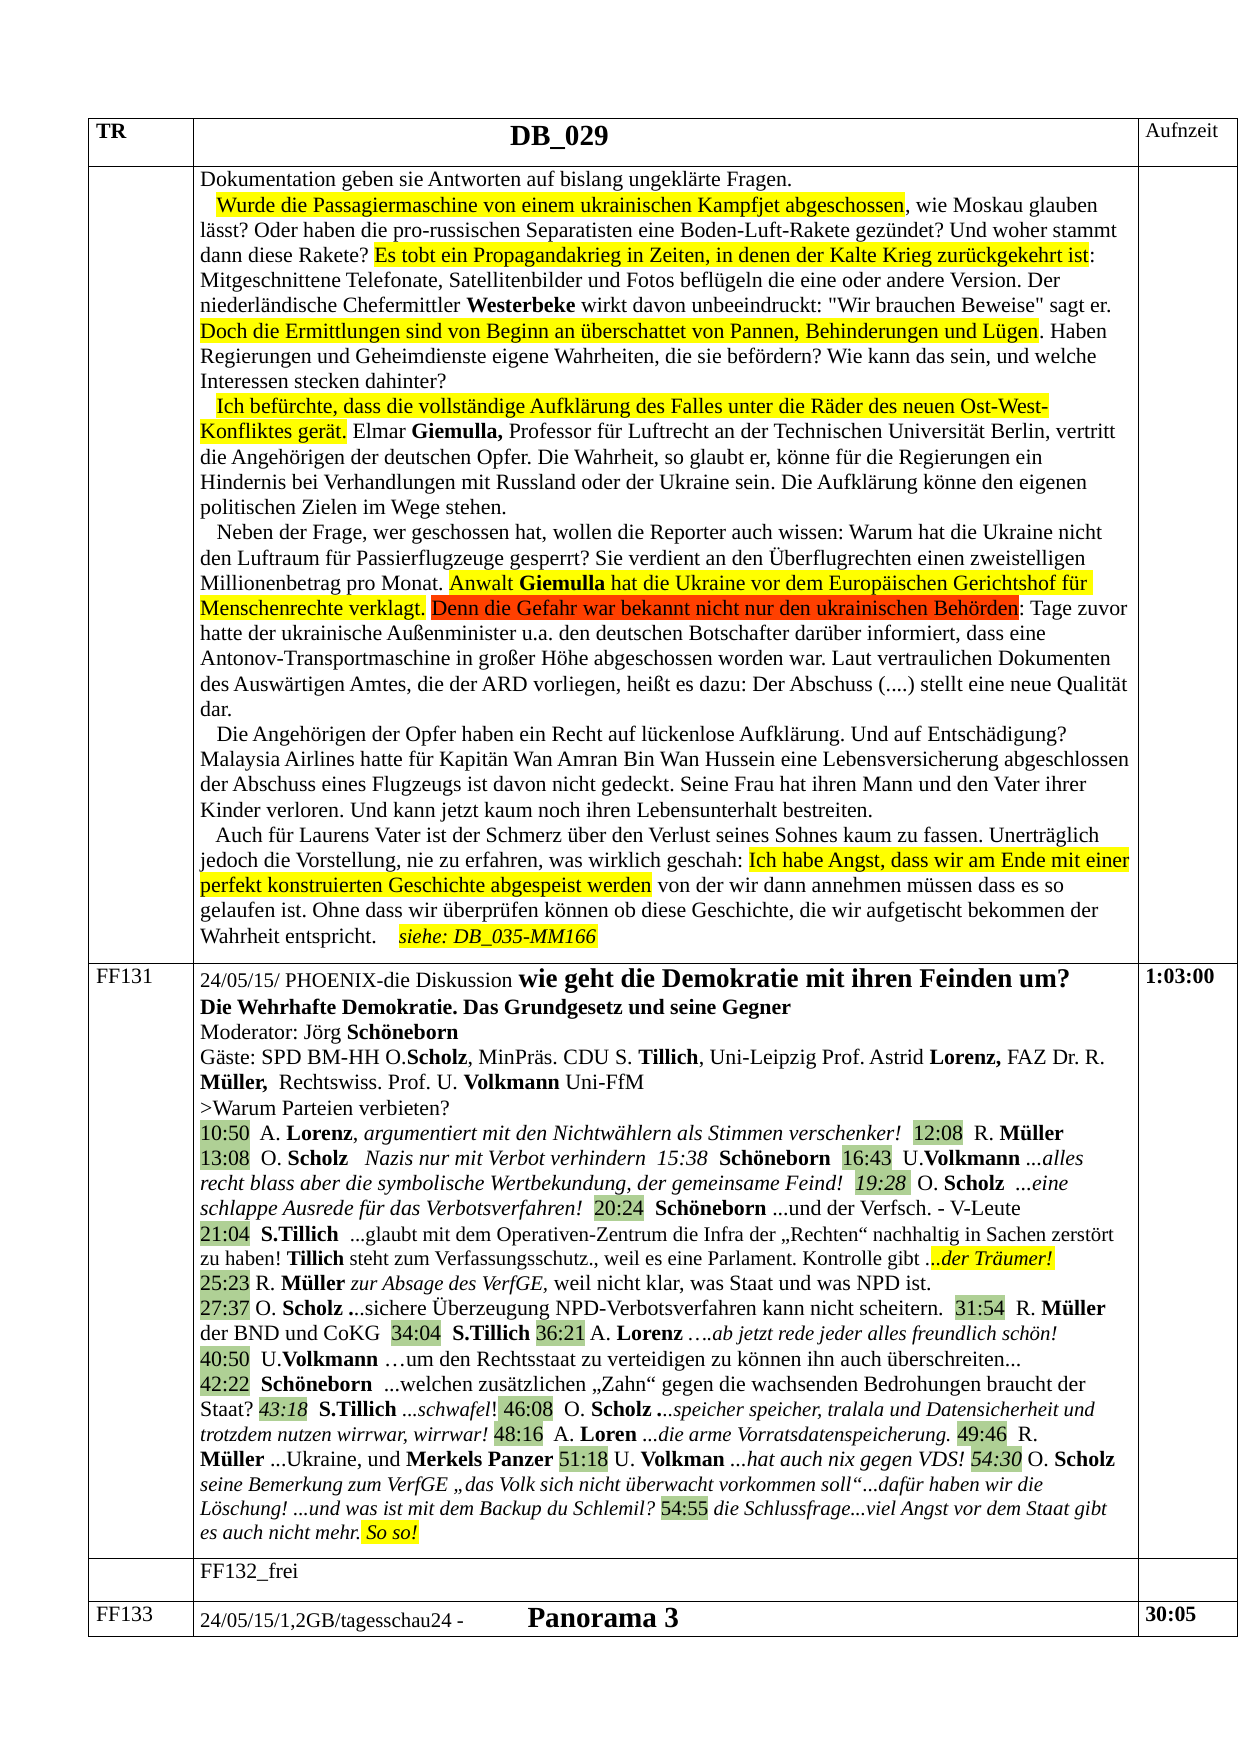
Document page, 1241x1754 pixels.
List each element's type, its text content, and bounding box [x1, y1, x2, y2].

table_cell [89, 1559, 193, 1601]
table_cell [1139, 167, 1237, 962]
table_header Aufnzeit [1139, 119, 1237, 166]
table_cell FF131 [89, 964, 193, 1558]
table_cell 30:05 [1139, 1602, 1237, 1636]
table_cell 24/05/15/ PHOENIX-die Diskussion wie geht die Demokratie mit ihren Feinden um? Die Wehrhafte Demokratie. Das Grundgesetz und seine Gegner Moderator: Jörg Schöneborn Gäste: SPD BM-HH O.Scholz, MinPräs. CDU S. Tillich, Uni-Leipzig Prof. Astrid Lorenz, FAZ Dr. R. Müller, Rechtswiss. Prof. U. Volkmann Uni-FfM >Warum Parteien verbieten? 10:50 A. Lorenz, argumentiert mit den Nichtwählern als Stimmen verschenker! 12:08 R. Müller 13:08 O. Scholz Nazis nur mit Verbot verhindern 15:38 Schöneborn 16:43 U.Volkmann ...alles recht blass aber die symbolische Wertbekundung, der gemeinsame Feind! 19:28 O. Scholz ...eine schlappe Ausrede für das Verbotsverfahren! 20:24 Schöneborn ...und der Verfsch. - V-Leute 21:04 S.Tillich ...glaubt mit dem Operativen-Zentrum die Infra der „Rechten“ nachhaltig in Sachen zerstört zu haben! Tillich steht zum Verfassungsschutz., weil es eine Parlament. Kontrolle gibt ...der Träumer! 25:23 R. Müller zur Absage des VerfGE, weil nicht klar, was Staat und was NPD ist. 27:37 O. Scholz ...sichere Überzeugung NPD-Verbotsverfahren kann nicht scheitern. 31:54 R. Müller der BND und CoKG 34:04 S.Tillich 36:21 A. Lorenz ….ab jetzt rede jeder alles freundlich schön! 40:50 U.Volkmann …um den Rechtsstaat zu verteidigen zu können ihn auch überschreiten... 42:22 Schöneborn ...welchen zusätzlichen „Zahn“ gegen die wachsenden Bedrohungen braucht der Staat? 43:18 S.Tillich ...schwafel! 46:08 O. Scholz ...speicher speicher, tralala und Datensicherheit und trotzdem nutzen wirrwar, wirrwar! 48:16 A. Loren ...die arme Vorratsdatenspeicherung. 49:46 R. Müller ...Ukraine, und Merkels Panzer 51:18 U. Volkman ...hat auch nix gegen VDS! 54:30 O. Scholz seine Bemerkung zum VerfGE „das Volk sich nicht überwacht vorkommen soll“...dafür haben wir die Löschung! ...und was ist mit dem Backup du Schlemil? 54:55 die Schlussfrage...viel Angst vor dem Staat gibt es auch nicht mehr. So so! [194, 964, 1138, 1558]
table_cell [1139, 1559, 1237, 1601]
table_header DB_029 [194, 119, 1138, 166]
table_cell FF133 [89, 1602, 193, 1636]
table_cell FF132_frei [194, 1559, 1138, 1601]
table_cell 1:03:00 [1139, 964, 1237, 1558]
table_header TR [89, 119, 193, 166]
table_cell 24/05/15/1,2GB/tagesschau24 - Panorama 3 [194, 1602, 1138, 1636]
table_cell [89, 167, 193, 962]
table_cell Dokumentation geben sie Antworten auf bislang ungeklärte Fragen. Wurde die Passagiermaschine von einem ukrainischen Kampfjet abgeschossen, wie Moskau glauben lässt? Oder haben die pro-russischen Separatisten eine Boden-Luft-Rakete gezündet? Und woher stammt dann diese Rakete? Es tobt ein Propagandakrieg in Zeiten, in denen der Kalte Krieg zurückgekehrt ist: Mitgeschnittene Telefonate, Satellitenbilder und Fotos beflügeln die eine oder andere Version. Der niederländische Chefermittler Westerbeke wirkt davon unbeeindruckt: "Wir brauchen Beweise" sagt er. Doch die Ermittlungen sind von Beginn an überschattet von Pannen, Behinderungen und Lügen. Haben Regierungen und Geheimdienste eigene Wahrheiten, die sie befördern? Wie kann das sein, und welche Interessen stecken dahinter? Ich befürchte, dass die vollständige Aufklärung des Falles unter die Räder des neuen Ost-West-Konfliktes gerät. Elmar Giemulla, Professor für Luftrecht an der Technischen Universität Berlin, vertritt die Angehörigen der deutschen Opfer. Die Wahrheit, so glaubt er, könne für die Regierungen ein Hindernis bei Verhandlungen mit Russland oder der Ukraine sein. Die Aufklärung könne den eigenen politischen Zielen im Wege stehen. Neben der Frage, wer geschossen hat, wollen die Reporter auch wissen: Warum hat die Ukraine nicht den Luftraum für Passierflugzeuge gesperrt? Sie verdient an den Überflugrechten einen zweistelligen Millionenbetrag pro Monat. Anwalt Giemulla hat die Ukraine vor dem Europäischen Gerichtshof für Menschenrechte verklagt. Denn die Gefahr war bekannt nicht nur den ukrainischen Behörden: Tage zuvor hatte der ukrainische Außenminister u.a. den deutschen Botschafter darüber informiert, dass eine Antonov-Transportmaschine in großer Höhe abgeschossen worden war. Laut vertraulichen Dokumenten des Auswärtigen Amtes, die der ARD vorliegen, heißt es dazu: Der Abschuss (....) stellt eine neue Qualität dar. Die Angehörigen der Opfer haben ein Recht auf lückenlose Aufklärung. Und auf Entschädigung? Malaysia Airlines hatte für Kapitän Wan Amran Bin Wan Hussein eine Lebensversicherung abgeschlossen der Abschuss eines Flugzeugs ist davon nicht gedeckt. Seine Frau hat ihren Mann und den Vater ihrer Kinder verloren. Und kann jetzt kaum noch ihren Lebensunterhalt bestreiten. Auch für Laurens Vater ist der Schmerz über den Verlust seines Sohnes kaum zu fassen. Unerträglich jedoch die Vorstellung, nie zu erfahren, was wirklich geschah: Ich habe Angst, dass wir am Ende mit einer perfekt konstruierten Geschichte abgespeist werden von der wir dann annehmen müssen dass es so gelaufen ist. Ohne dass wir überprüfen können ob diese Geschichte, die wir aufgetischt bekommen der Wahrheit entspricht. siehe: DB_035-MM166 [194, 167, 1138, 962]
